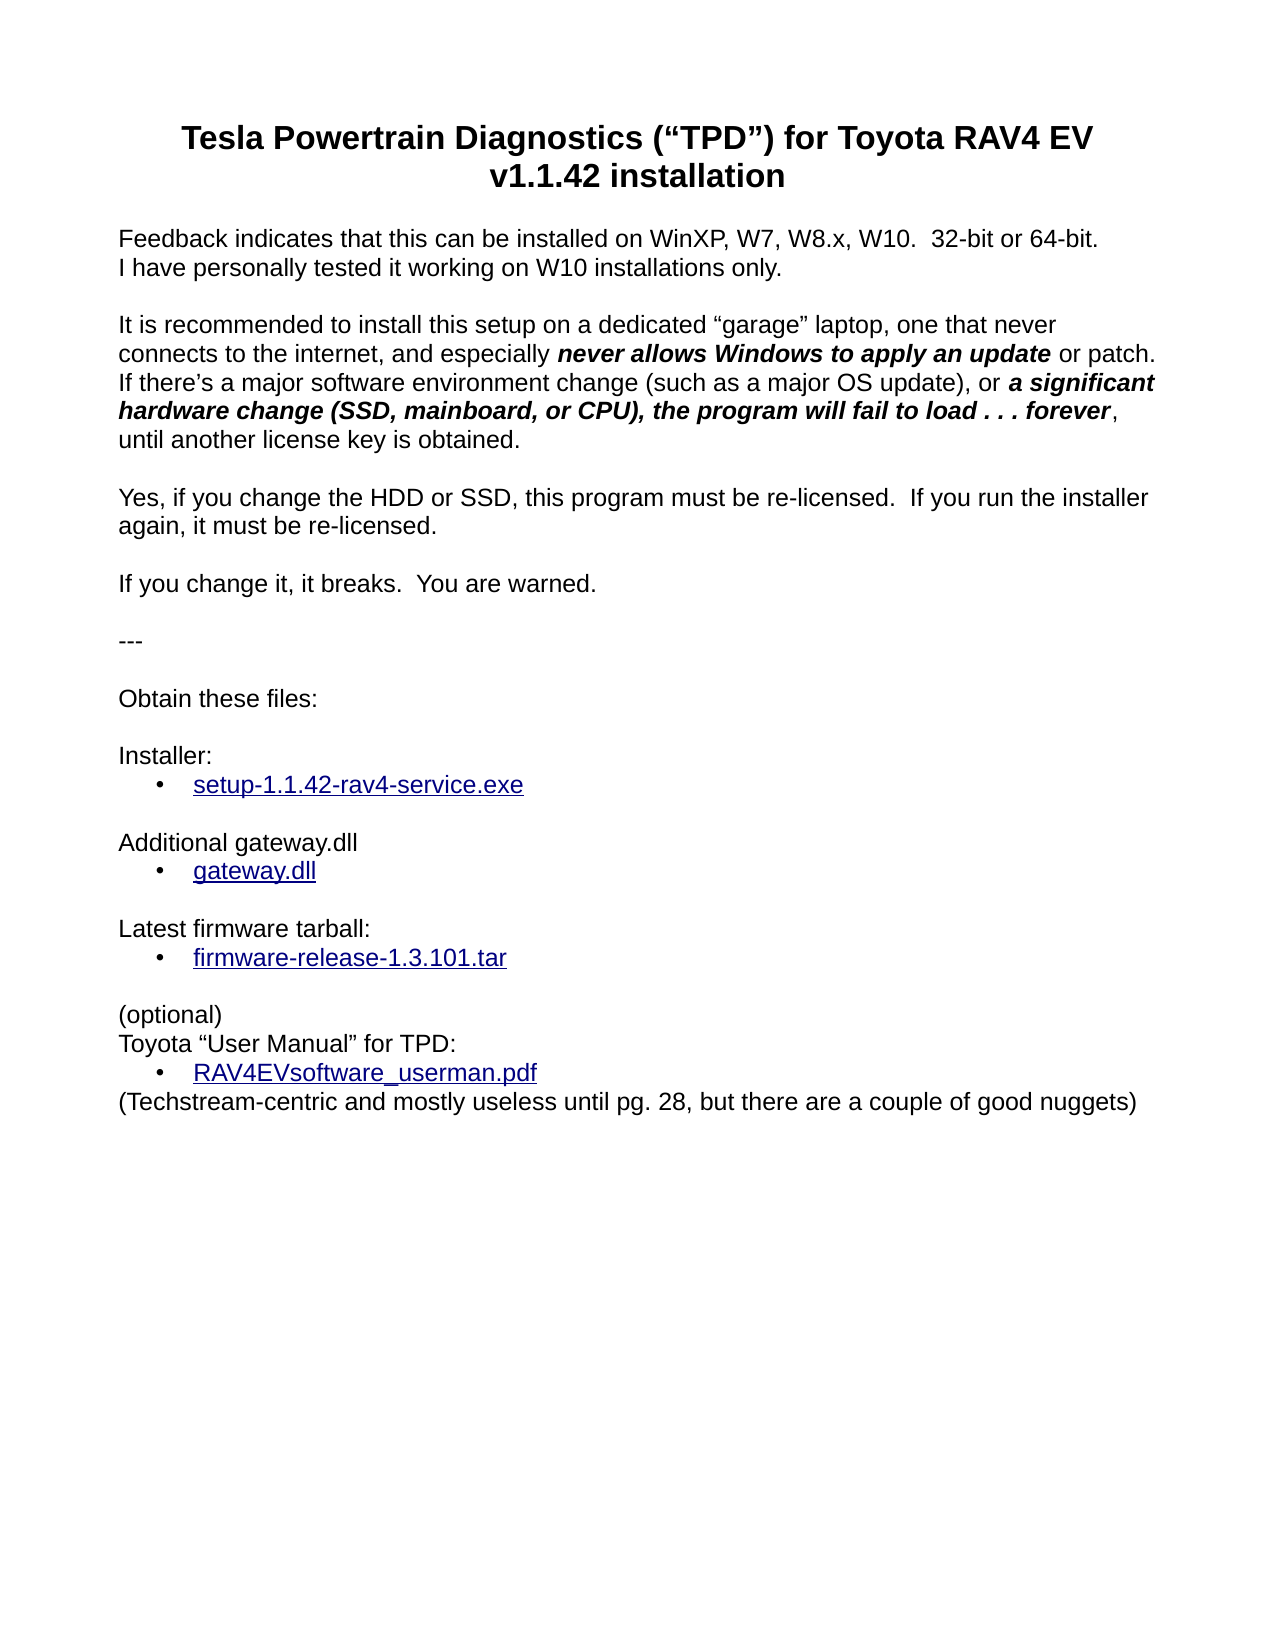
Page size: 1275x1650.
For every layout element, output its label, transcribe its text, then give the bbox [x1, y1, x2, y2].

text Tesla Powertrain Diagnostics (“TPD”) for Toyota RAV4 EV [118, 118, 1157, 157]
text I have personally tested it working on W10 installations only. [118, 252, 1157, 281]
text Latest firmware tarball: [118, 914, 1157, 943]
text --- [118, 626, 1157, 655]
text (optional) [118, 1000, 1157, 1029]
list setup-1.1.42-rav4-service.exe [156, 770, 1157, 799]
text If you change it, it breaks. You are warned. [118, 569, 1157, 597]
text (Techstream-centric and mostly useless until pg. 28, but there are a couple of good nuggets) [118, 1087, 1157, 1115]
text Additional gateway.dll [118, 828, 1157, 856]
text Toyota “User Manual” for TPD: [118, 1029, 1157, 1058]
text Yes, if you change the HDD or SSD, this program must be re-licensed. If you run the installer again, it must be re-licensed. [118, 482, 1157, 540]
list firmware-release-1.3.101.tar [156, 943, 1157, 972]
list gateway.dll [156, 856, 1157, 885]
text Obtain these files: [118, 684, 1157, 712]
text Installer: [118, 741, 1157, 770]
text v1.1.42 installation [118, 157, 1157, 195]
text It is recommended to install this setup on a dedicated “garage” laptop, one that never connects to the internet, and especially never allows Windows to apply an update or patch. If there’s a major software environment change (such as a major OS update), or a significant hardware change (SSD, mainboard, or CPU), the program will fail to load . . . forever, until another license key is obtained. [118, 310, 1157, 454]
text Feedback indicates that this can be installed on WinXP, W7, W8.x, W10. 32-bit or 64-bit. [118, 224, 1157, 252]
list RAV4EVsoftware_userman.pdf [156, 1058, 1157, 1087]
